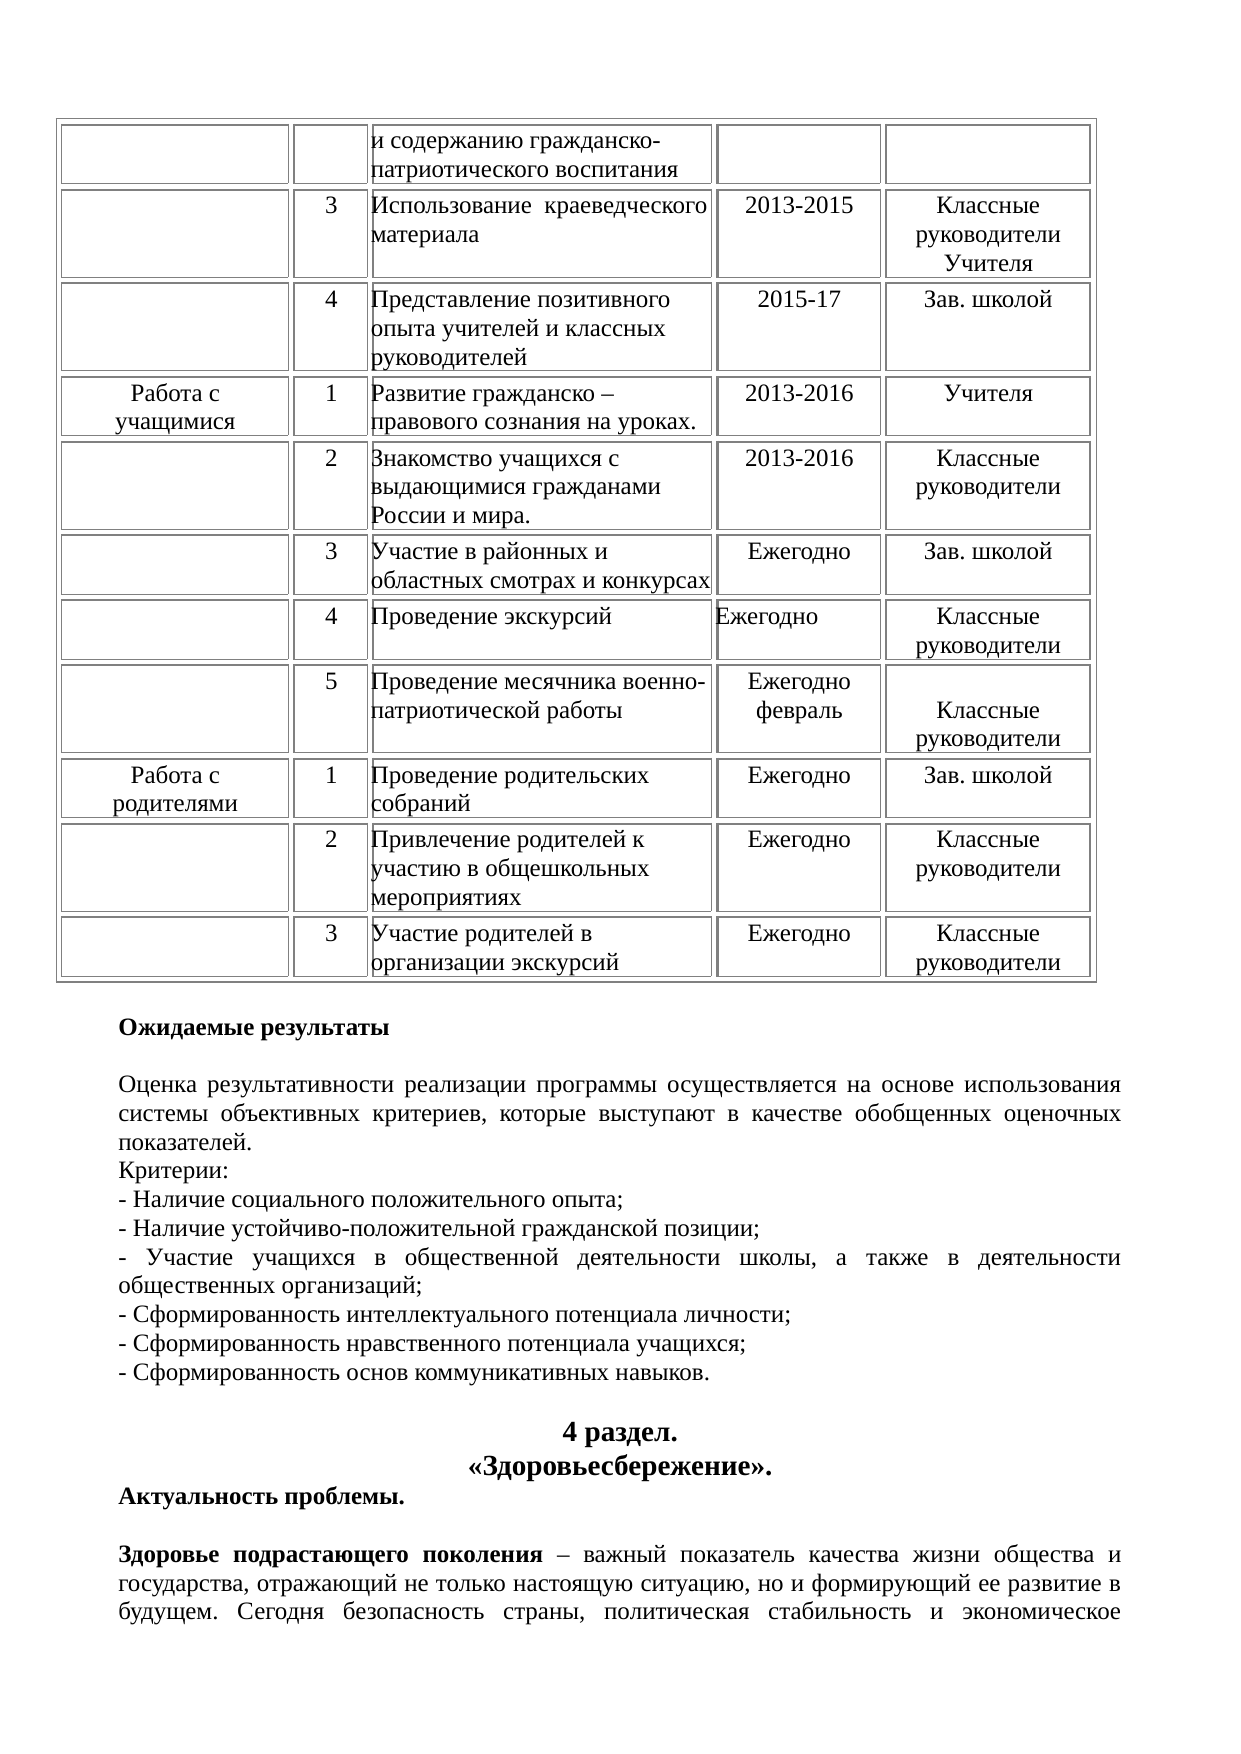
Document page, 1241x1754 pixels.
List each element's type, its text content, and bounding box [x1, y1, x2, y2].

text - Наличие социального положительного опыта; [118, 1184, 1122, 1213]
table_cell Классные руководители [884, 594, 1092, 659]
table_cell [62, 825, 288, 911]
table_cell Зав. школой [884, 277, 1092, 370]
table_cell Ежегодно [715, 752, 883, 817]
table_cell Ежегодно [715, 911, 883, 976]
table_cell [715, 119, 883, 183]
table_cell 4 [292, 277, 371, 370]
text Здоровье подрастающего поколения – важный показатель качества жизни общества и государства, отражающий не только настоящую ситуацию, но и формирующий ее развитие в будущем. Сегодня безопасность страны, политическая стабильность и экономическое [118, 1539, 1122, 1625]
text - Участие учащихся в общественной деятельности школы, а также в деятельности общественных организаций; [118, 1242, 1122, 1299]
table_cell и содержанию гражданско-патриотического воспитания [371, 119, 715, 183]
table_cell Ежегодно февраль [715, 659, 883, 752]
table_cell Знакомство учащихся с выдающимися гражданами России и мира. [371, 435, 715, 529]
table_cell 3 [292, 183, 371, 277]
table_cell 2013-2016 [715, 435, 883, 529]
table_cell [62, 191, 288, 277]
table_cell [59, 659, 292, 752]
table_cell 3 [292, 529, 371, 594]
table_cell 1 [292, 370, 371, 435]
table_cell [59, 277, 292, 370]
table_cell Классные руководители [884, 817, 1092, 911]
table_cell [884, 119, 1092, 183]
table_cell Использование краеведческого материала [371, 183, 715, 277]
table_cell Зав. школой [884, 529, 1092, 594]
text - Наличие устойчиво-положительной гражданской позиции; [118, 1213, 1122, 1242]
table_cell [59, 119, 292, 183]
table_cell Классные руководители [884, 659, 1092, 752]
table_cell Ежегодно [715, 529, 883, 594]
table_cell [59, 435, 292, 529]
text «Здоровьесбережение». [118, 1448, 1122, 1481]
table_cell [59, 911, 292, 976]
table_cell [59, 529, 292, 594]
text - Сформированность интеллектуального потенциала личности; [118, 1299, 1122, 1328]
table_cell Проведение родительских собраний [371, 752, 715, 817]
table_cell Проведение экскурсий [371, 594, 715, 659]
table_cell [62, 126, 288, 183]
table_cell [62, 284, 288, 370]
text Ожидаемые результаты [118, 1012, 1122, 1041]
table_cell [62, 443, 288, 529]
text Критерии: [118, 1156, 1122, 1184]
table_cell Ежегодно [715, 817, 883, 911]
table_cell 1 [292, 752, 371, 817]
table_cell Участие родителей в организации экскурсий [371, 911, 715, 976]
table_cell 3 [292, 911, 371, 976]
table_cell [59, 183, 292, 277]
table_cell Представление позитивного опыта учителей и классных руководителей [371, 277, 715, 370]
table_cell 2 [292, 817, 371, 911]
table_cell [59, 817, 292, 911]
table_cell Классные руководители Учителя [884, 183, 1092, 277]
table_cell [62, 918, 288, 976]
table_cell Учителя [884, 370, 1092, 435]
text - Сформированность основ коммуникативных навыков. [118, 1357, 1122, 1386]
table_cell [59, 594, 292, 659]
table_cell [62, 601, 288, 659]
table_cell Зав. школой [884, 752, 1092, 817]
table_cell [62, 666, 288, 752]
table_cell [292, 119, 371, 183]
table_cell Проведение месячника военно-патриотической работы [371, 659, 715, 752]
text - Сформированность нравственного потенциала учащихся; [118, 1328, 1122, 1357]
table_cell Привлечение родителей к участию в общешкольных мероприятиях [371, 817, 715, 911]
table_cell [62, 536, 288, 594]
table_cell Классные руководители [884, 435, 1092, 529]
table_cell 2015-17 [715, 277, 883, 370]
table_cell Развитие гражданско –правового сознания на уроках. [371, 370, 715, 435]
text 4 раздел. [118, 1414, 1122, 1448]
text Актуальность проблемы. [118, 1481, 1122, 1510]
table_cell Участие в районных и областных смотрах и конкурсах [371, 529, 715, 594]
table_cell 2013-2016 [715, 370, 883, 435]
table_cell Работа с учащимися [59, 370, 292, 435]
table_cell 2 [292, 435, 371, 529]
table_cell Ежегодно [715, 594, 883, 659]
table_cell 5 [292, 659, 371, 752]
text Оценка результативности реализации программы осуществляется на основе использования системы объективных критериев, которые выступают в качестве обобщенных оценочных показателей. [118, 1069, 1122, 1156]
table_cell Работа с родителями [59, 752, 292, 817]
table_cell 2013-2015 [715, 183, 883, 277]
table_cell 4 [292, 594, 371, 659]
table_cell Классные руководители [884, 911, 1092, 976]
